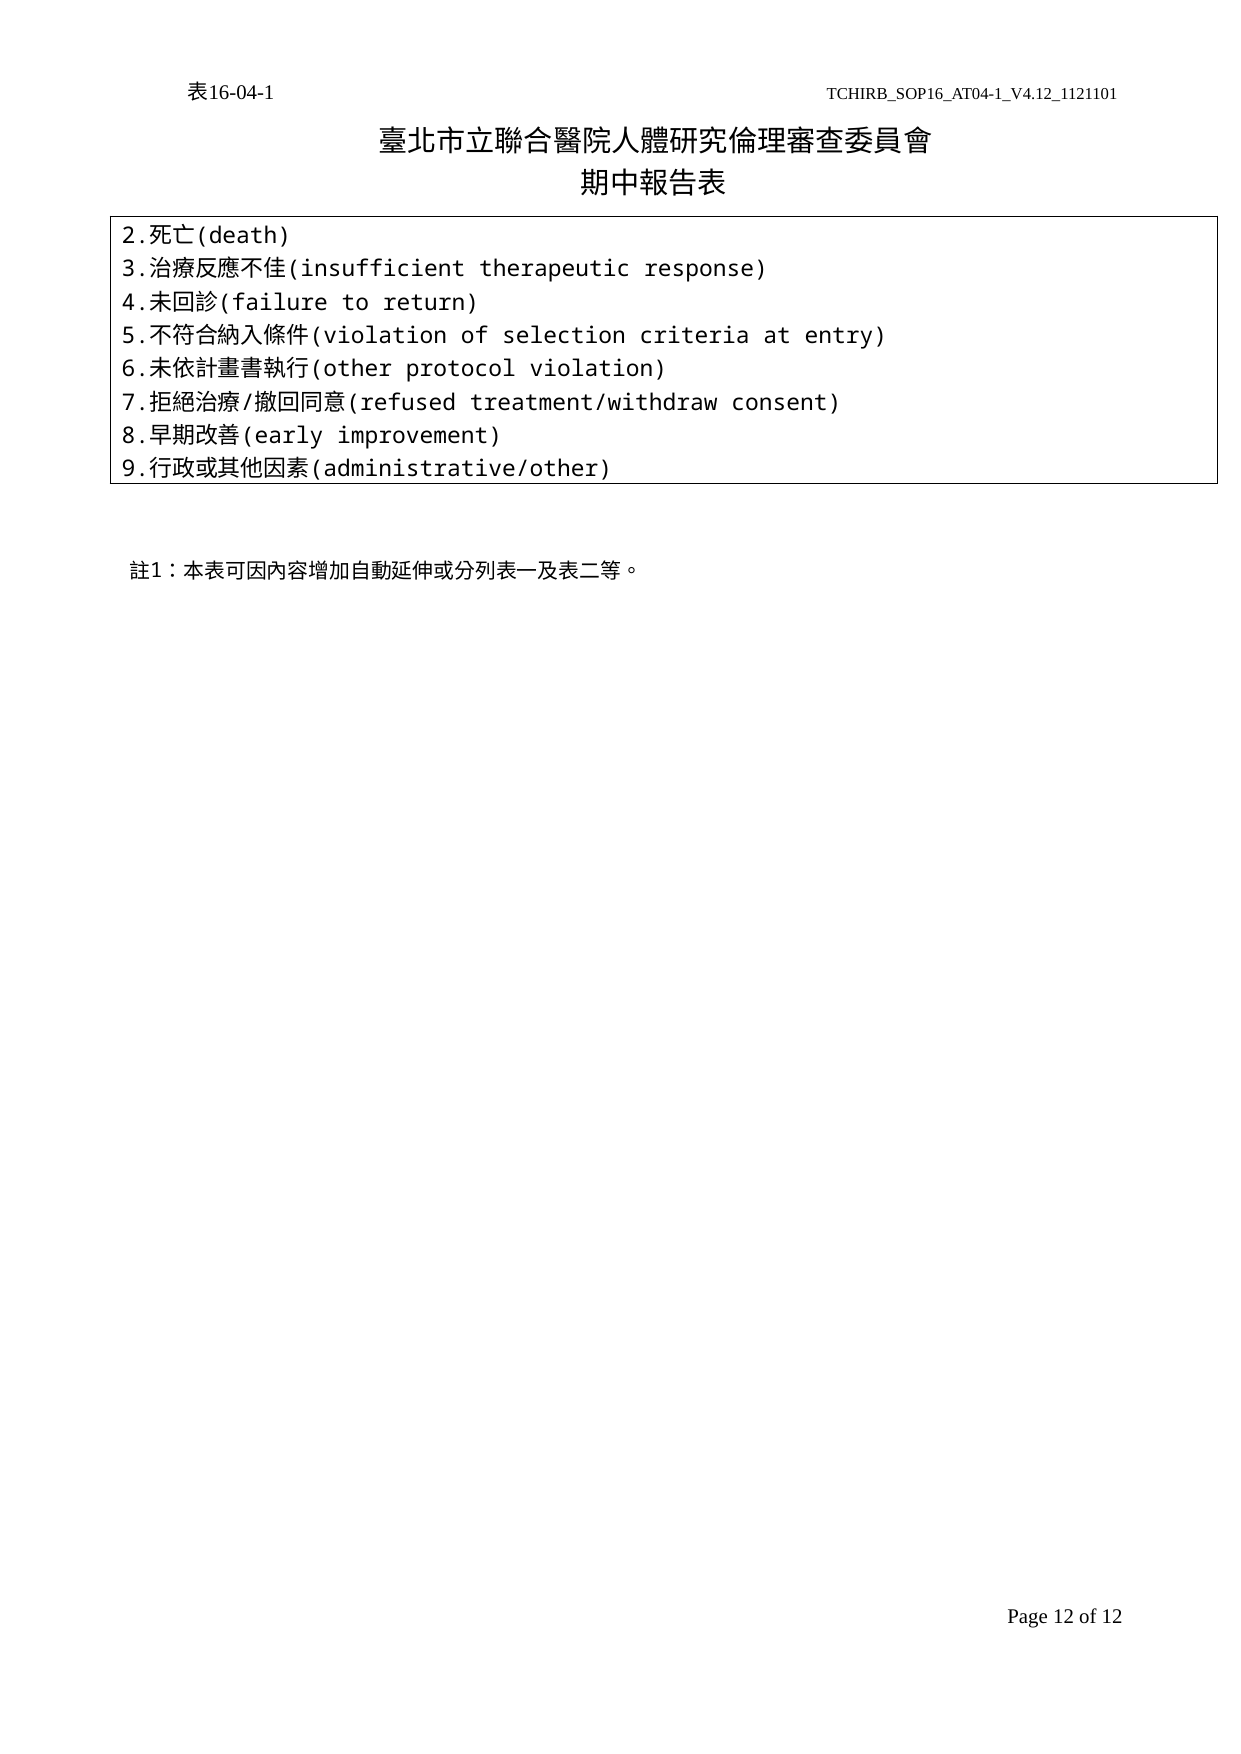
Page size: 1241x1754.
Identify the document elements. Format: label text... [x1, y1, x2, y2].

text 註1：本表可因內容增加自動延伸或分列表一及表二等。 [129, 528, 1122, 591]
table_cell 2.死亡(death) 3.治療反應不佳(insufficient therapeutic response) 4.未回診(failure to return) 5.不符合納入條件(violation of selection criteria at entry) 6.未依計畫書執行(other protocol violation) 7.拒絕治療/撤回同意(refused treatment/withdraw consent) 8.早期改善(early improvement) 9.行政或其他因素(administrative/other) [111, 217, 1217, 483]
